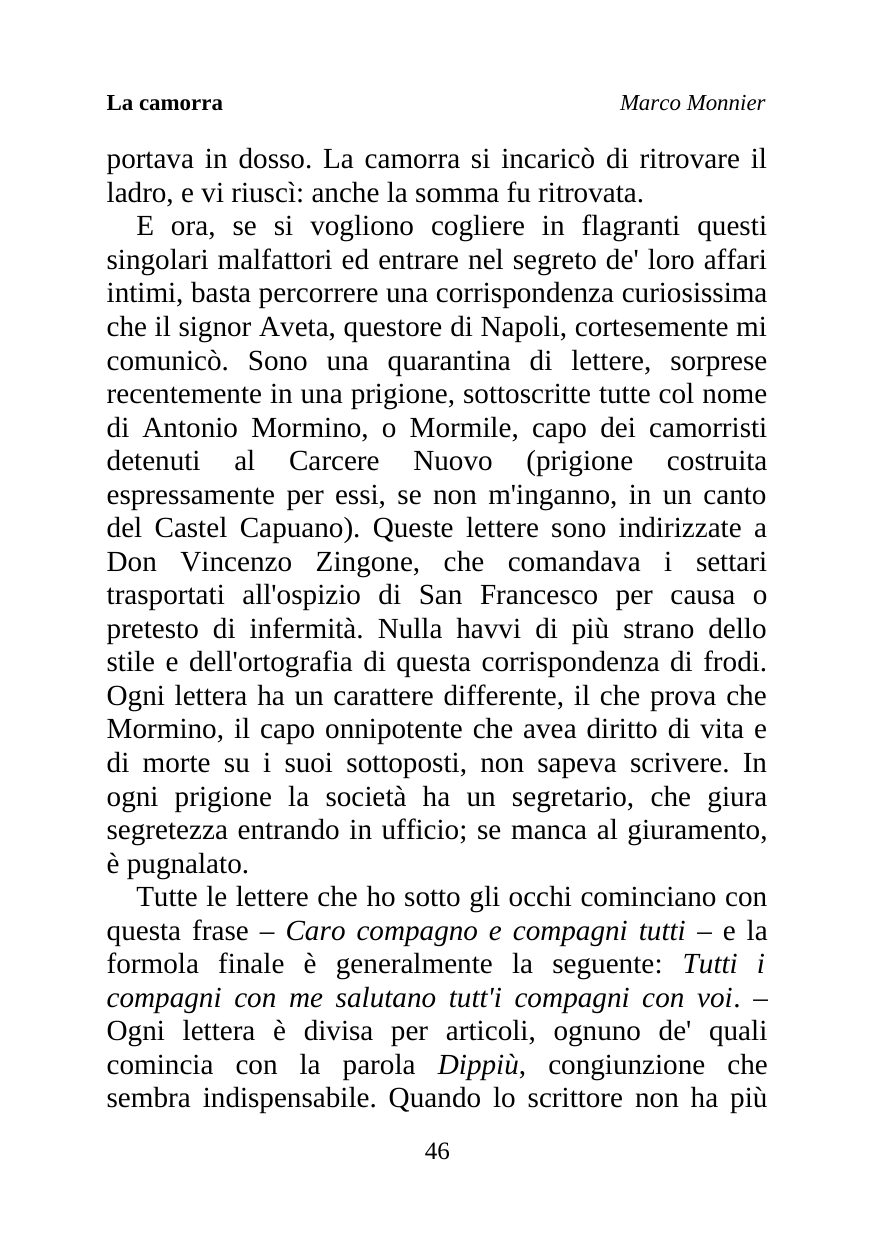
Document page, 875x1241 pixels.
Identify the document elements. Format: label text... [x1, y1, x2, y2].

text portava in dosso. La camorra si incaricò di ritrovare il ladro, e vi riuscì: anche la somma fu ritrovata. [106, 141, 768, 208]
text Tutte le lettere che ho sotto gli occhi cominciano con questa frase – Caro compagno e compagni tutti – e la formola finale è generalmente la seguente: Tutti i compagni con me salutano tutt'i compagni con voi. – Ogni lettera è divisa per articoli, ognuno de' quali comincia con la parola Dippiù, congiunzione che sembra indispensabile. Quando lo scrittore non ha più [106, 879, 768, 1114]
text E ora, se si vogliono cogliere in flagranti questi singolari malfattori ed entrare nel segreto de' loro affari intimi, basta percorrere una corrispondenza curiosissima che il signor Aveta, questore di Napoli, cortesemente mi comunicò. Sono una quarantina di lettere, sorprese recentemente in una prigione, sottoscritte tutte col nome di Antonio Mormino, o Mormile, capo dei camorristi detenuti al Carcere Nuovo (prigione costruita espressamente per essi, se non m'inganno, in un canto del Castel Capuano). Queste lettere sono indirizzate a Don Vincenzo Zingone, che comandava i settari trasportati all'ospizio di San Francesco per causa o pretesto di infermità. Nulla havvi di più strano dello stile e dell'ortografia di questa corrispondenza di frodi. Ogni lettera ha un carattere differente, il che prova che Mormino, il capo onnipotente che avea diritto di vita e di morte su i suoi sottoposti, non sapeva scrivere. In ogni prigione la società ha un segretario, che giura segretezza entrando in ufficio; se manca al giuramento, è pugnalato. [106, 208, 768, 879]
